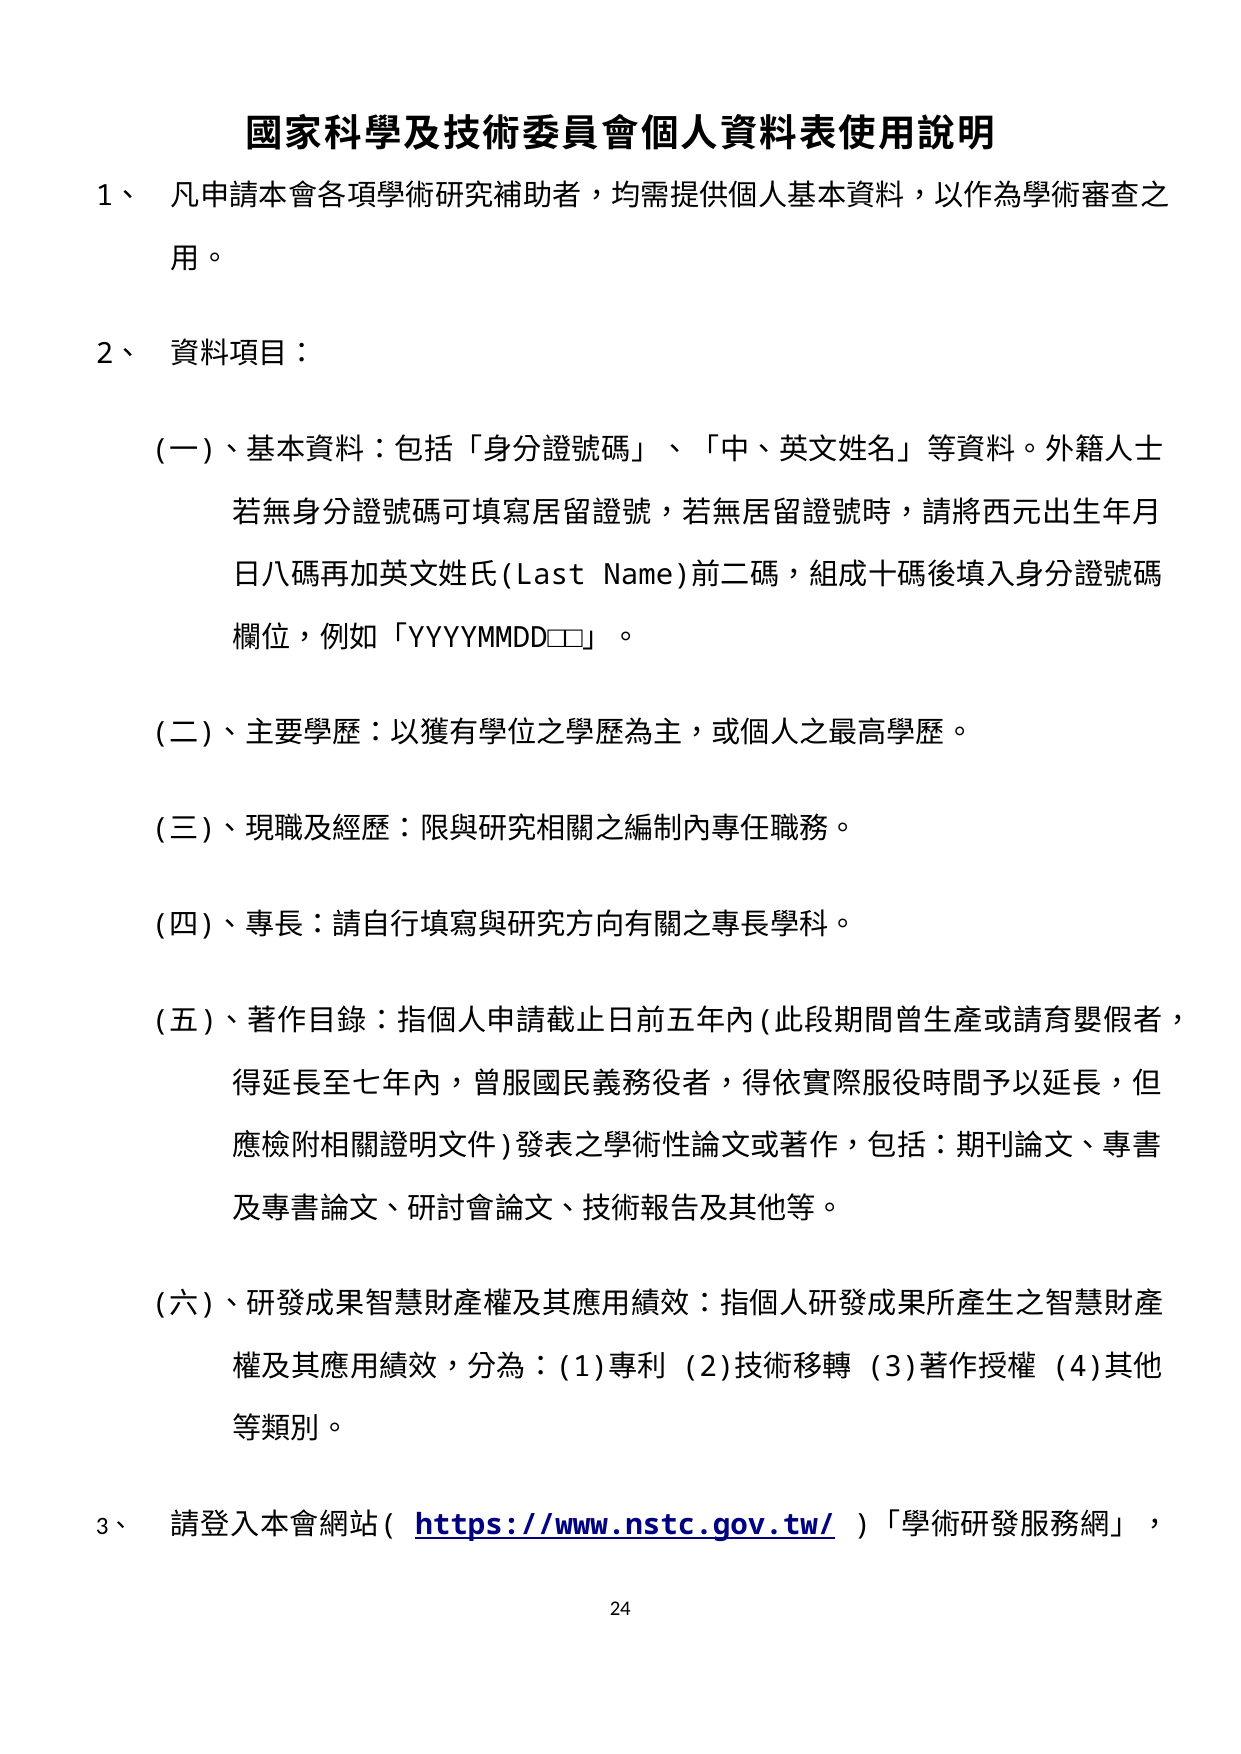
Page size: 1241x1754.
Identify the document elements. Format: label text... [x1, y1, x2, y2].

text 國家科學及技術委員會個人資料表使用說明 [71, 89, 1169, 151]
list 凡申請本會各項學術研究補助者，均需提供個人基本資料，以作為學術審查之用。 [96, 151, 1169, 276]
text (三)、現職及經歷：限與研究相關之編制內專任職務。 [151, 784, 1163, 847]
text (五)、著作目錄：指個人申請截止日前五年內(此段期間曾生產或請育嬰假者，得延長至七年內，曾服國民義務役者，得依實際服役時間予以延長，但應檢附相關證明文件)發表之學術性論文或著作，包括：期刊論文、專書及專書論文、研討會論文、技術報告及其他等。 [151, 976, 1163, 1226]
text (一)、基本資料：包括「身分證號碼」、「中、英文姓名」等資料。外籍人士若無身分證號碼可填寫居留證號，若無居留證號時，請將西元出生年月日八碼再加英文姓氏(Last Name)前二碼，組成十碼後填入身分證號碼欄位，例如「YYYYMMDD□□」。 [151, 405, 1163, 655]
list 資料項目： [96, 309, 1169, 372]
text (六)、研發成果智慧財產權及其應用績效：指個人研發成果所產生之智慧財產權及其應用績效，分為：(1)專利 (2)技術移轉 (3)著作授權 (4)其他等類別。 [151, 1259, 1163, 1447]
text (二)、主要學歷：以獲有學位之學歷為主，或個人之最高學歷。 [151, 689, 1163, 751]
text (四)、專長：請自行填寫與研究方向有關之專長學科。 [151, 880, 1163, 943]
list 請登入本會網站( https://www.nstc.gov.tw/ )「學術研發服務網」， [96, 1480, 1169, 1543]
